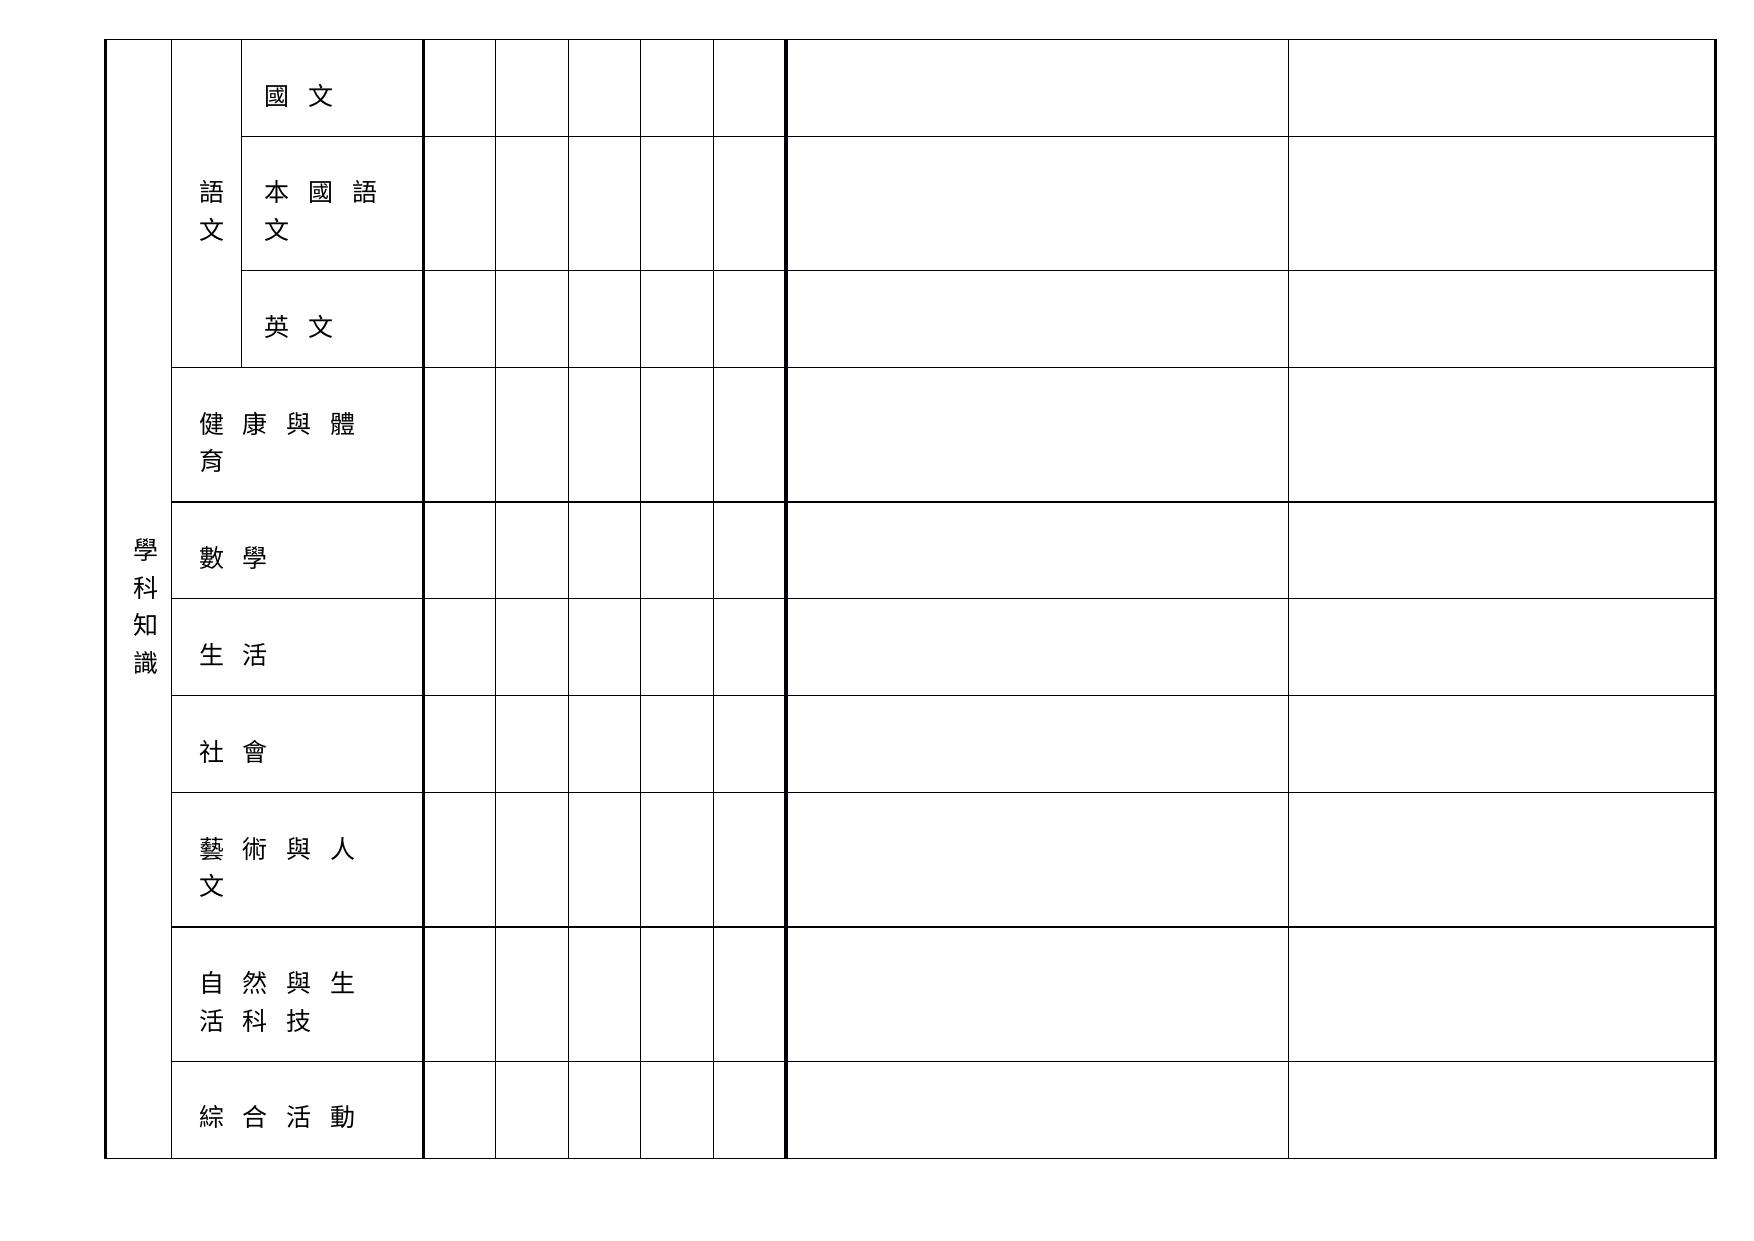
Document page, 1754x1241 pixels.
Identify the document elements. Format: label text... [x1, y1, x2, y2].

table_cell [788, 793, 1288, 926]
table_cell [641, 928, 713, 1061]
table_cell [788, 40, 1288, 136]
table_cell [425, 137, 495, 270]
table_cell [1289, 368, 1714, 501]
table_cell [641, 793, 713, 926]
table_cell 語文 [172, 40, 241, 367]
table_cell [788, 368, 1288, 501]
table_cell [569, 928, 640, 1061]
table_cell 數學 [172, 503, 422, 598]
table_cell [788, 599, 1288, 695]
table_cell [788, 503, 1288, 598]
table_cell [496, 503, 568, 598]
table_cell [425, 696, 495, 792]
table_cell [641, 40, 713, 136]
table_cell 本國語文 [242, 137, 422, 270]
table_cell [569, 40, 640, 136]
table_cell 綜合活動 [172, 1062, 422, 1158]
table_cell [569, 599, 640, 695]
table_cell [425, 1062, 495, 1158]
table_cell [1289, 40, 1714, 136]
table_cell [496, 368, 568, 501]
table_cell [788, 137, 1288, 270]
table_cell 社會 [172, 696, 422, 792]
table_cell [714, 368, 784, 501]
table_cell [641, 599, 713, 695]
table_cell [569, 1062, 640, 1158]
table_cell [714, 928, 784, 1061]
table_cell [788, 928, 1288, 1061]
table_cell [496, 696, 568, 792]
table_cell [641, 368, 713, 501]
table_cell [569, 137, 640, 270]
table_cell 生活 [172, 599, 422, 695]
table_cell [496, 599, 568, 695]
table_cell [569, 271, 640, 367]
table_cell [714, 503, 784, 598]
table_cell [641, 1062, 713, 1158]
table_cell [496, 137, 568, 270]
table_cell [496, 793, 568, 926]
table_cell [788, 271, 1288, 367]
table_cell [641, 271, 713, 367]
table_cell [1289, 928, 1714, 1061]
table_cell [1289, 1062, 1714, 1158]
table_cell [641, 503, 713, 598]
table_cell [425, 793, 495, 926]
table_cell [714, 137, 784, 270]
table_cell [425, 599, 495, 695]
table_cell [425, 40, 495, 136]
table_cell [714, 599, 784, 695]
table_cell [788, 696, 1288, 792]
table_cell [569, 368, 640, 501]
table_cell [496, 928, 568, 1061]
table_cell [1289, 503, 1714, 598]
table_cell 藝術與人文 [172, 793, 422, 926]
table_cell [1289, 271, 1714, 367]
table_cell 健康與體育 [172, 368, 422, 501]
table_cell [425, 503, 495, 598]
table_cell [425, 928, 495, 1061]
table_cell 學科知識 [107, 40, 171, 1158]
table_cell [425, 368, 495, 501]
table_cell [641, 696, 713, 792]
table_cell [788, 1062, 1288, 1158]
table_cell [569, 696, 640, 792]
table_cell [1289, 793, 1714, 926]
table_cell [569, 793, 640, 926]
table_cell [496, 40, 568, 136]
table_cell [1289, 599, 1714, 695]
table_cell [425, 271, 495, 367]
table_cell [496, 271, 568, 367]
table_cell 自然與生活科技 [172, 928, 422, 1061]
table_cell [714, 793, 784, 926]
table_cell [714, 1062, 784, 1158]
table_cell [1289, 137, 1714, 270]
table_cell [641, 137, 713, 270]
table_cell 國文 [242, 40, 422, 136]
table_cell [714, 271, 784, 367]
table_cell 英文 [242, 271, 422, 367]
table_cell [496, 1062, 568, 1158]
table_cell [569, 503, 640, 598]
table_cell [1289, 696, 1714, 792]
table_cell [714, 696, 784, 792]
table_cell [714, 40, 784, 136]
